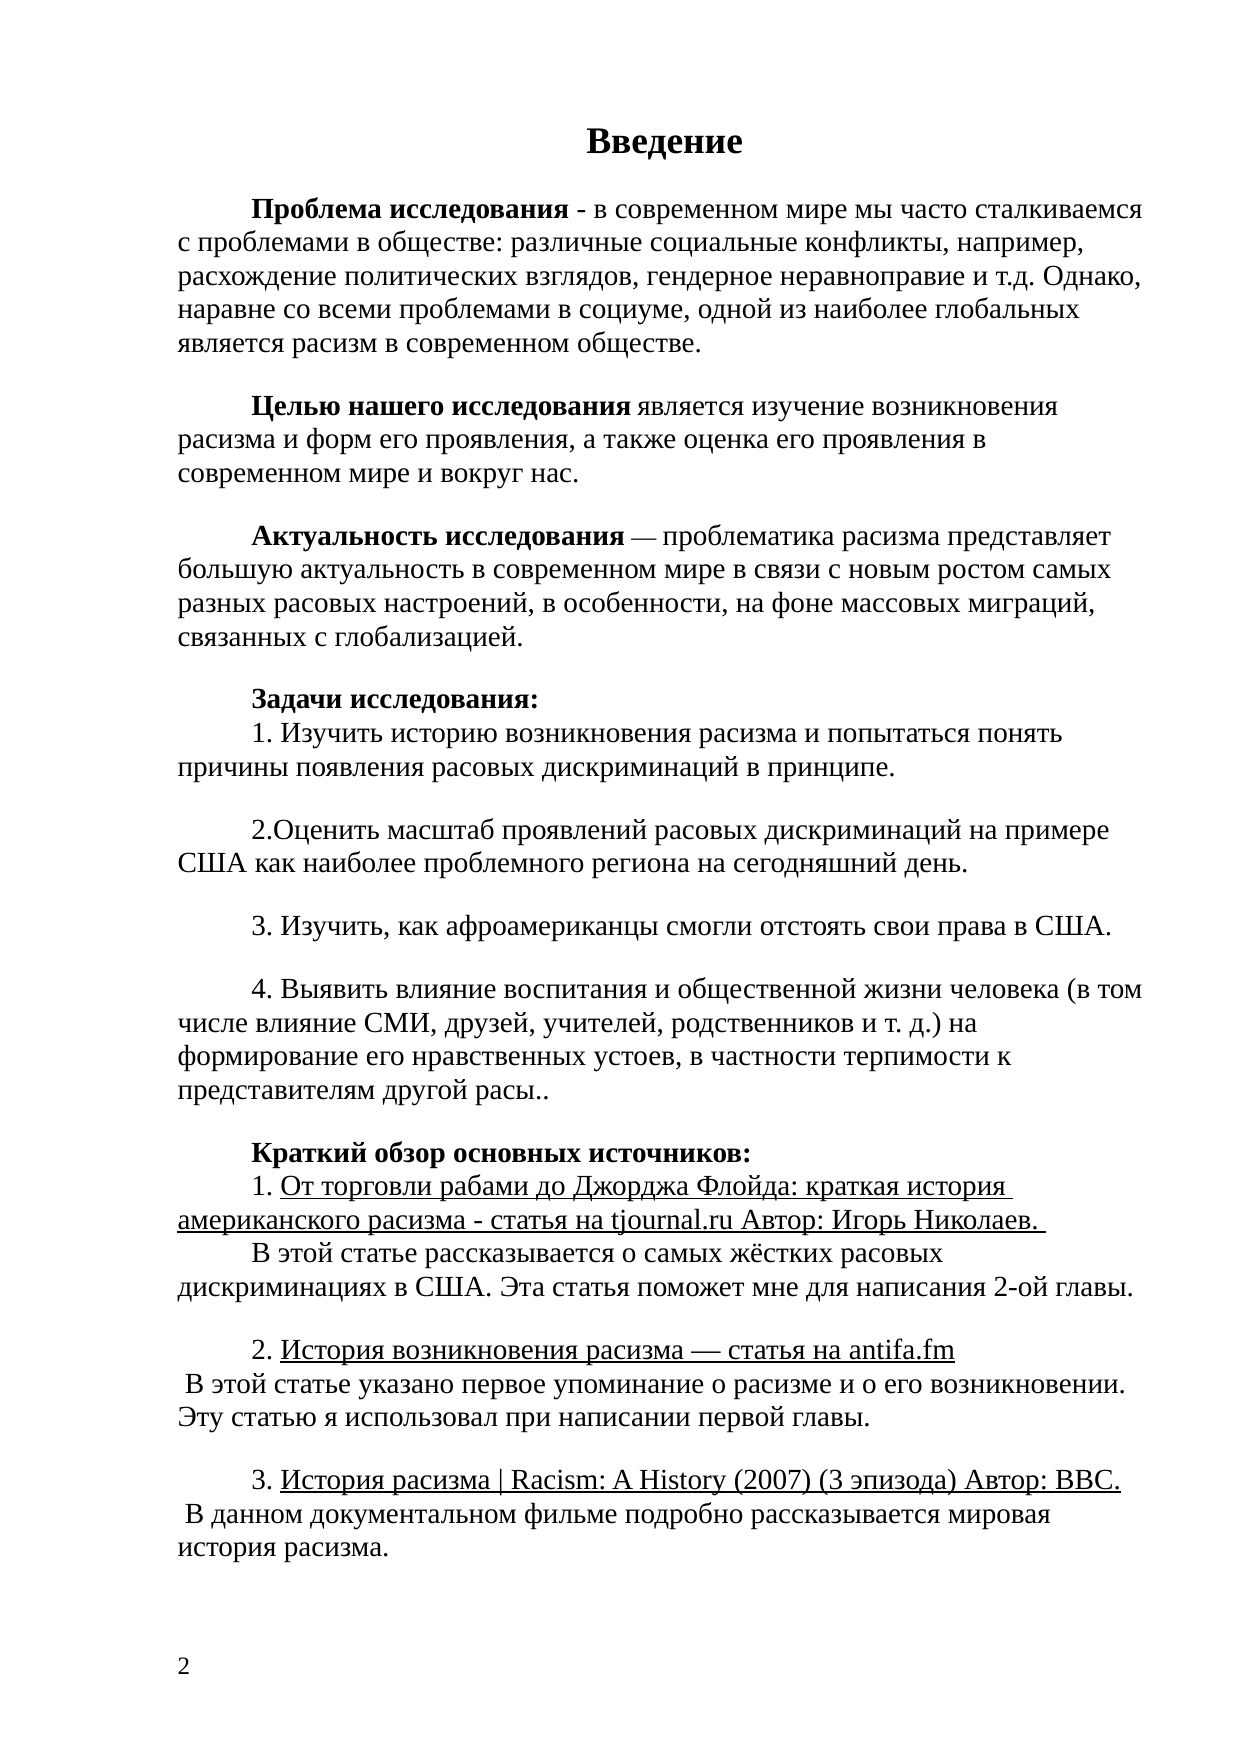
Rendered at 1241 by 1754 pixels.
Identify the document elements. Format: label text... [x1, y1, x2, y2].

text 3. История расизма | Racism: A History (2007) (3 эпизода) Автор: BBC. В данном документальном фильме подробно рассказывается мировая история расизма. [177, 1462, 1152, 1563]
text Актуальность исследования — проблематика расизма представляет большую актуальность в современном мире в связи с новым ростом самых разных расовых настроений, в особенности, на фоне массовых миграций, связанных с глобализацией. [177, 518, 1152, 652]
text Целью нашего исследования является изучение возникновения расизма и форм его проявления, а также оценка его проявления в современном мире и вокруг нас. [177, 388, 1152, 488]
text Проблема исследования - в современном мире мы часто сталкиваемся с проблемами в обществе: различные социальные конфликты, например, расхождение политических взглядов, гендерное неравноправие и т.д. Однако, наравне со всеми проблемами в социуме, одной из наиболее глобальных является расизм в современном обществе. [177, 191, 1152, 358]
text 2. История возникновения расизма — статья на antifa.fm В этой статье указано первое упоминание о расизме и о его возникновении. Эту статью я использовал при написании первой главы. [177, 1332, 1152, 1433]
text Краткий обзор основных источников: 1. От торговли рабами до Джорджа Флойда: краткая история американского расизма - статья на tjournal.ru Автор: Игорь Николаев. В этой статье рассказывается о самых жёстких расовых дискриминациях в США. Эта статья поможет мне для написания 2-ой главы. [177, 1135, 1152, 1303]
text 3. Изучить, как афроамериканцы смогли отстоять свои права в США. [177, 908, 1152, 942]
text Задачи исследования: 1. Изучить историю возникновения расизма и попытаться понять причины появления расовых дискриминаций в принципе. [177, 682, 1152, 782]
text 4. Выявить влияние воспитания и общественной жизни человека (в том числе влияние СМИ, друзей, учителей, родственников и т. д.) на формирование его нравственных устоев, в частности терпимости к представителям другой расы.. [177, 971, 1152, 1106]
text Введение [177, 118, 1152, 161]
text 2.Оценить масштаб проявлений расовых дискриминаций на примере США как наиболее проблемного региона на сегодняшний день. [177, 812, 1152, 879]
